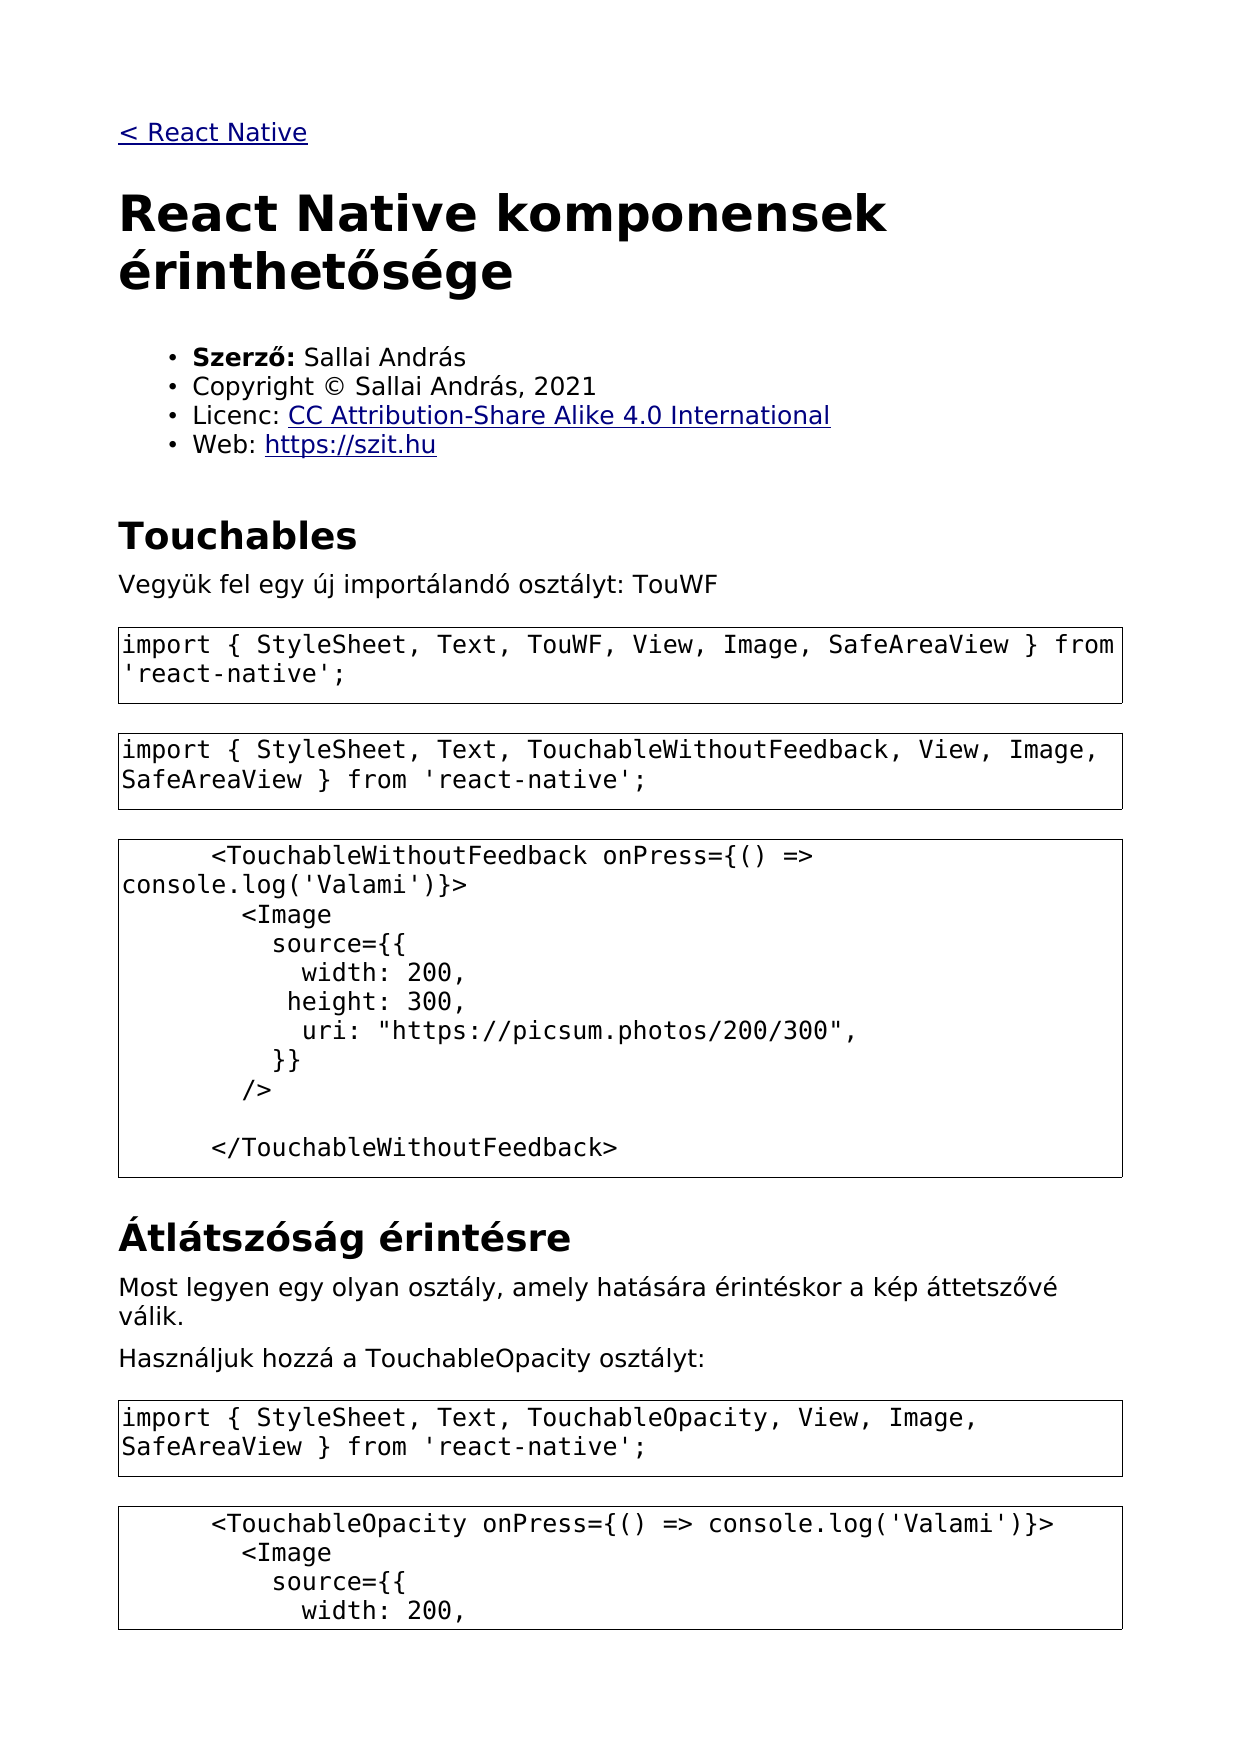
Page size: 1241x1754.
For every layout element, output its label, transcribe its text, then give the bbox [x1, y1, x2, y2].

table_header <TouchableOpacity onPress={() => console.log('Valami')}> <Image source={{ width: 200, [119, 1507, 1122, 1629]
table_header <TouchableWithoutFeedback onPress={() => console.log('Valami')}> <Image source={{ width: 200, height: 300, uri: "https://picsum.photos/200/300", }} /> </TouchableWithoutFeedback> [119, 840, 1122, 1177]
list Szerző: Sallai András [177, 343, 1122, 372]
subtitle Touchables [118, 514, 1122, 558]
list Licenc: CC Attribution-Share Alike 4.0 International [177, 402, 1122, 431]
text Most legyen egy olyan osztály, amely hatására érintéskor a kép áttetszővé válik. [118, 1273, 1122, 1331]
list Copyright © Sallai András, 2021 [177, 372, 1122, 402]
text < React Native [118, 118, 1122, 147]
text Vegyük fel egy új importálandó osztályt: TouWF [118, 571, 1122, 600]
table_header import { StyleSheet, Text, TouchableOpacity, View, Image, SafeAreaView } from 'react-native'; [119, 1401, 1122, 1476]
subtitle Átlátszóság érintésre [118, 1217, 1122, 1261]
table_header import { StyleSheet, Text, TouchableWithoutFeedback, View, Image, SafeAreaView } from 'react-native'; [119, 734, 1122, 809]
list Web: https://szit.hu [177, 431, 1122, 460]
text Használjuk hozzá a TouchableOpacity osztályt: [118, 1344, 1122, 1373]
subtitle React Native komponensek érinthetősége [118, 185, 1122, 301]
table_header import { StyleSheet, Text, TouWF, View, Image, SafeAreaView } from 'react-native'; [119, 628, 1122, 703]
